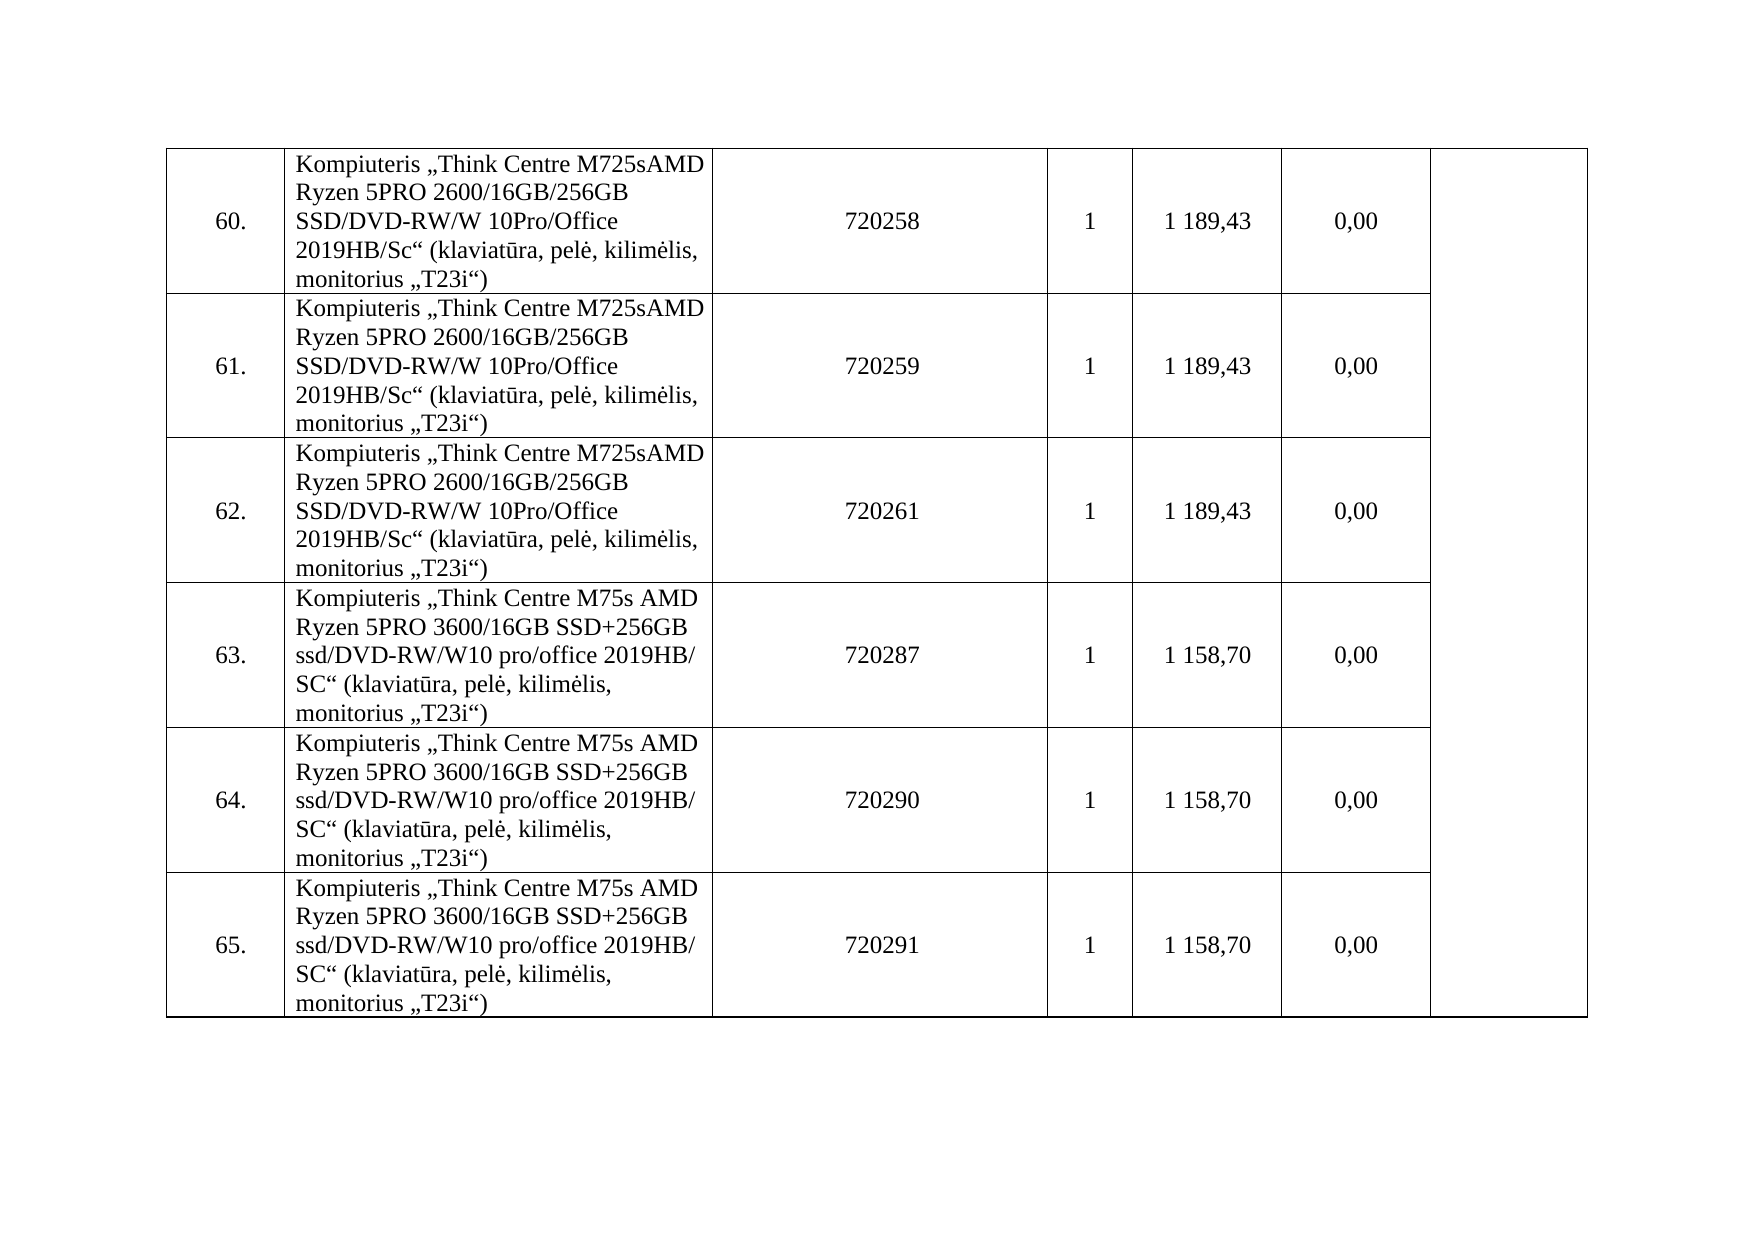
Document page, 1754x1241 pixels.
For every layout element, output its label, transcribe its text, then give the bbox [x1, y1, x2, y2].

table_cell 720259 [713, 294, 1047, 437]
table_cell 1 158,70 [1133, 728, 1281, 872]
table_cell 1 158,70 [1133, 583, 1281, 727]
table_cell 60. [167, 149, 284, 292]
table_cell 1 158,70 [1133, 873, 1281, 1016]
table_cell 0,00 [1282, 873, 1430, 1016]
table_cell Kompiuteris „Think Centre M75s AMD Ryzen 5PRO 3600/16GB SSD+256GB ssd/DVD-RW/W10 pro/office 2019HB/ SC“ (klaviatūra, pelė, kilimėlis, monitorius „T23i“) [285, 728, 712, 872]
table_cell 1 189,43 [1133, 149, 1281, 292]
table_cell 1 [1048, 583, 1132, 727]
table_cell 0,00 [1282, 438, 1430, 582]
table_cell 1 [1048, 728, 1132, 872]
table_cell 1 189,43 [1133, 438, 1281, 582]
table_cell 0,00 [1282, 583, 1430, 727]
table_cell 1 [1048, 294, 1132, 437]
table_cell 720290 [713, 728, 1047, 872]
table_cell 720261 [713, 438, 1047, 582]
table_cell 1 [1048, 149, 1132, 292]
table_cell 0,00 [1282, 728, 1430, 872]
table_cell 1 [1048, 873, 1132, 1016]
table_cell 63. [167, 583, 284, 727]
table_cell Kompiuteris „Think Centre M725sAMD Ryzen 5PRO 2600/16GB/256GB SSD/DVD-RW/W 10Pro/Office 2019HB/Sc“ (klaviatūra, pelė, kilimėlis, monitorius „T23i“) [285, 294, 712, 437]
table_cell 720287 [713, 583, 1047, 727]
table_cell 1 [1048, 438, 1132, 582]
table_cell Kompiuteris „Think Centre M725sAMD Ryzen 5PRO 2600/16GB/256GB SSD/DVD-RW/W 10Pro/Office 2019HB/Sc“ (klaviatūra, pelė, kilimėlis, monitorius „T23i“) [285, 149, 712, 292]
table_cell 0,00 [1282, 149, 1430, 292]
table_cell Kompiuteris „Think Centre M75s AMD Ryzen 5PRO 3600/16GB SSD+256GB ssd/DVD-RW/W10 pro/office 2019HB/ SC“ (klaviatūra, pelė, kilimėlis, monitorius „T23i“) [285, 873, 712, 1016]
table_cell 62. [167, 438, 284, 582]
table_cell 65. [167, 873, 284, 1016]
table_cell [1431, 149, 1587, 1016]
table_cell Kompiuteris „Think Centre M725sAMD Ryzen 5PRO 2600/16GB/256GB SSD/DVD-RW/W 10Pro/Office 2019HB/Sc“ (klaviatūra, pelė, kilimėlis, monitorius „T23i“) [285, 438, 712, 582]
table_cell 720291 [713, 873, 1047, 1016]
table_cell 1 189,43 [1133, 294, 1281, 437]
table_cell 64. [167, 728, 284, 872]
table_cell Kompiuteris „Think Centre M75s AMD Ryzen 5PRO 3600/16GB SSD+256GB ssd/DVD-RW/W10 pro/office 2019HB/ SC“ (klaviatūra, pelė, kilimėlis, monitorius „T23i“) [285, 583, 712, 727]
table_cell 720258 [713, 149, 1047, 292]
table_cell 0,00 [1282, 294, 1430, 437]
table_cell 61. [167, 294, 284, 437]
